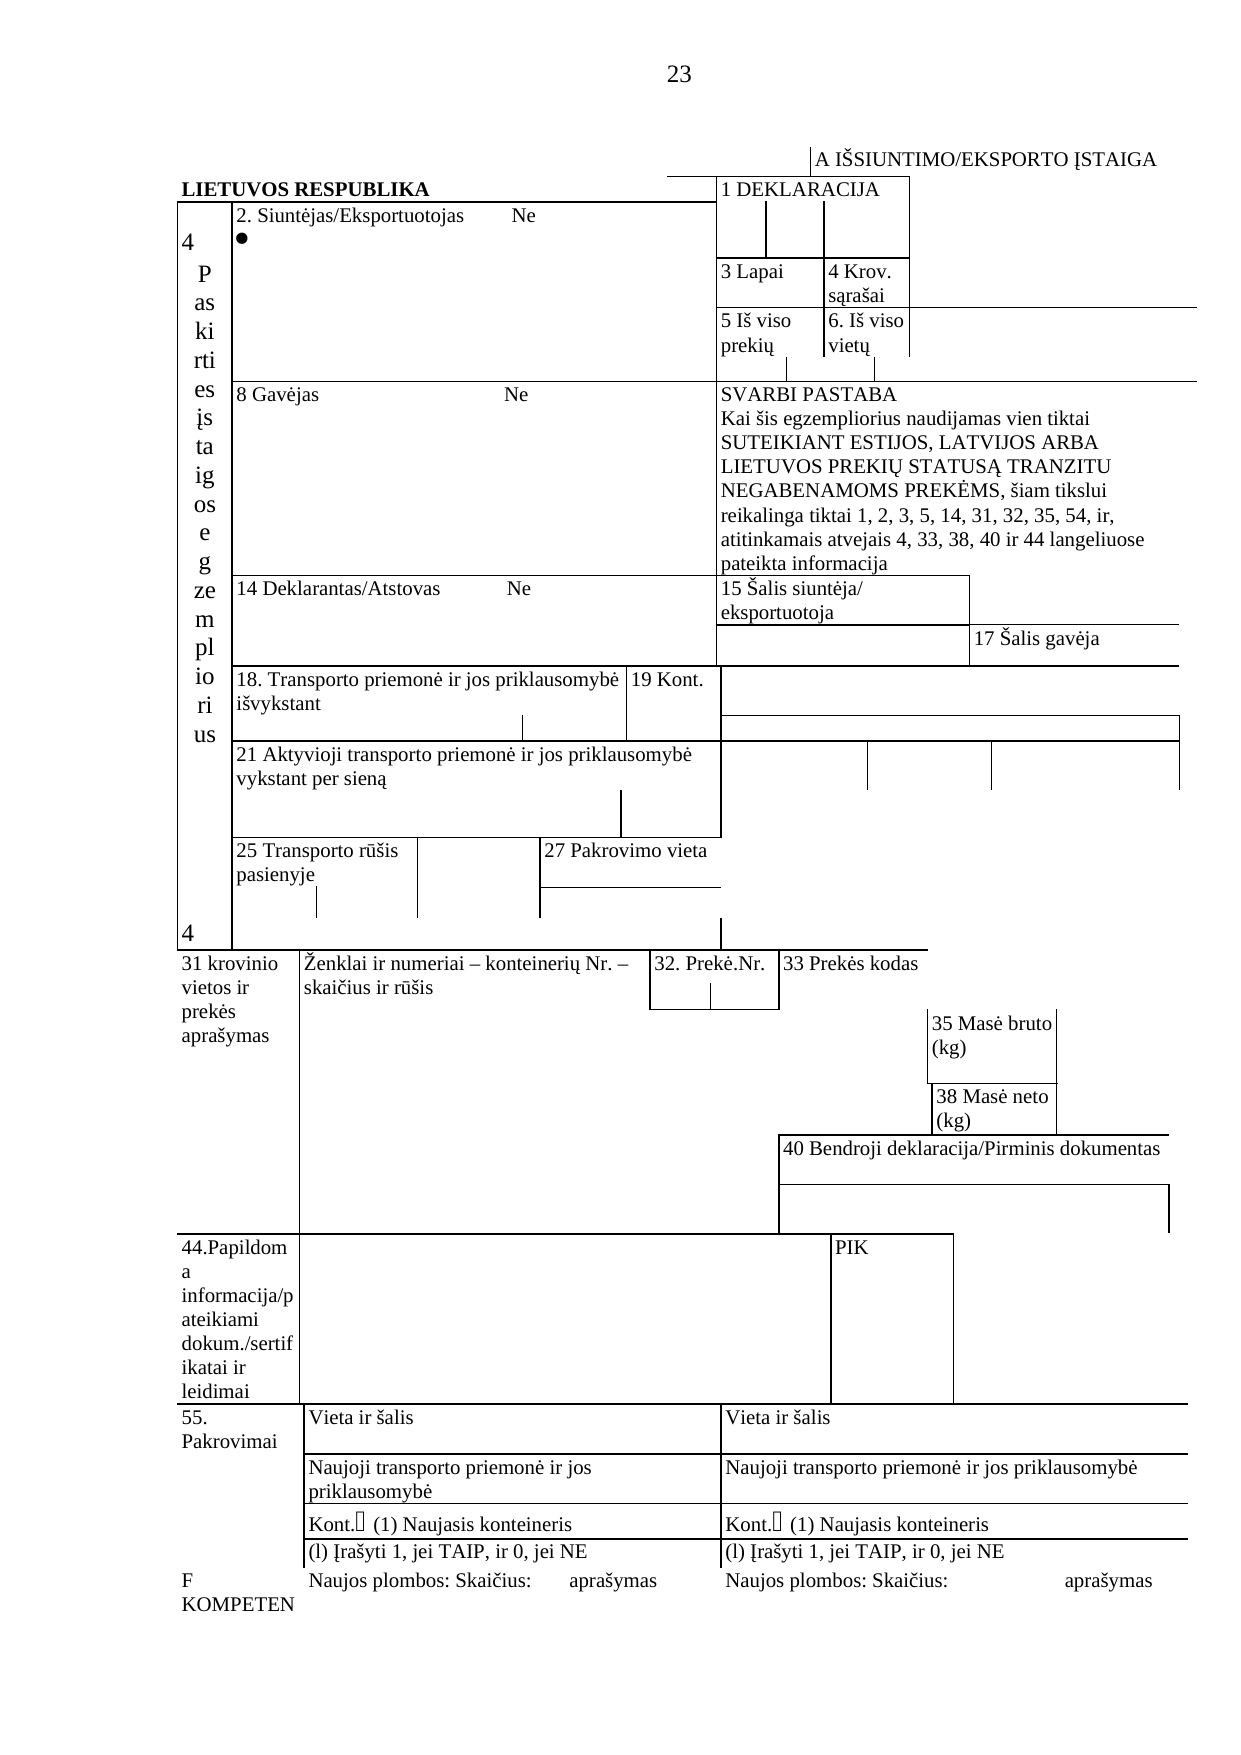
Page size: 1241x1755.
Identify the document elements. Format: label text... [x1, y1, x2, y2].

table_cell [780, 1185, 1168, 1233]
table_cell [1169, 1034, 1179, 1083]
table_cell [717, 357, 721, 381]
table_cell [1188, 1434, 1197, 1453]
table_cell [1169, 974, 1179, 983]
table_cell [177, 1083, 299, 1134]
table_cell [1188, 912, 1197, 918]
table_cell Paskirties įstaigos egzempliorius [178, 257, 231, 918]
table_cell [300, 1134, 778, 1184]
table_cell [910, 201, 1179, 257]
table_cell [418, 886, 539, 918]
table_cell [1188, 655, 1197, 665]
table_cell [1184, 1259, 1188, 1403]
table_cell [910, 257, 1197, 307]
table_cell [233, 886, 316, 918]
table_cell [541, 888, 721, 918]
table_cell [1170, 1209, 1179, 1233]
table_cell [1184, 406, 1188, 461]
table_cell (l) Įrašyti 1, jei TAIP, ir 0, jei NE [305, 1540, 720, 1568]
table_cell [1057, 814, 1169, 837]
table_cell [954, 1233, 1169, 1403]
table_cell 27 Pakrovimo vieta [541, 838, 721, 886]
table_cell [1184, 600, 1188, 624]
table_cell [779, 814, 787, 837]
table_cell [1184, 1034, 1188, 1083]
table_cell [928, 814, 932, 837]
table_cell [1169, 1164, 1179, 1184]
table_cell [970, 575, 1179, 624]
table_cell [300, 1184, 778, 1233]
table_cell [1184, 766, 1188, 790]
table_cell [233, 307, 716, 357]
table_cell [177, 1538, 303, 1568]
table_cell 4 [178, 203, 231, 257]
table_cell Naujos plombos: Skaičius: aprašymas [304, 1568, 721, 1636]
table_cell [300, 1083, 779, 1134]
table_cell [992, 814, 1057, 837]
table_cell [300, 1235, 830, 1403]
table_cell [722, 918, 1183, 949]
table_cell [1184, 655, 1188, 665]
table_cell [1188, 406, 1197, 461]
table_cell 3 Lapai [717, 259, 721, 307]
table_cell 38 Masė neto (kg) [933, 1084, 1056, 1134]
table_cell [233, 715, 522, 740]
table_cell [1179, 1034, 1183, 1083]
table_cell [1188, 1483, 1197, 1503]
table_cell [1179, 600, 1183, 624]
table_cell [1188, 862, 1197, 886]
table_header [177, 147, 667, 176]
table_cell [870, 357, 874, 381]
table_cell [1188, 1592, 1197, 1636]
table_cell PIK [832, 1235, 953, 1403]
table_cell [1188, 486, 1197, 575]
table_cell [622, 790, 720, 837]
table_cell [317, 886, 417, 918]
table_cell [954, 814, 969, 837]
table_cell Naujos plombos: Skaičius: aprašymas [721, 1568, 1188, 1636]
table_cell [418, 838, 539, 886]
table_cell [910, 308, 1197, 357]
table_cell [1184, 1108, 1188, 1134]
table_cell [875, 357, 879, 381]
table_cell [1184, 227, 1188, 257]
table_cell [1179, 1259, 1183, 1403]
table_cell [782, 357, 786, 381]
table_cell [1188, 1164, 1197, 1184]
table_cell [1179, 1164, 1183, 1184]
table_header A IŠSIUNTIMO/EKSPORTO ĮSTAIGA [811, 147, 1188, 176]
table_cell [1188, 974, 1197, 983]
table_cell [177, 1184, 299, 1233]
table_cell [1179, 406, 1183, 461]
table_cell [1188, 1034, 1197, 1083]
table_cell [177, 1453, 303, 1503]
table_cell [928, 949, 1169, 1009]
table_cell [1175, 716, 1179, 740]
table_cell [722, 667, 1179, 714]
table_cell (l) Įrašyti 1, jei TAIP, ir 0, jei NE [722, 1540, 1188, 1568]
table_cell [766, 814, 779, 837]
table_cell [868, 814, 874, 837]
table_cell LIETUVOS RESPUBLIKA [177, 176, 666, 201]
table_cell [810, 814, 824, 837]
table_cell [1179, 1108, 1183, 1134]
table_cell Vieta ir šalis [305, 1405, 720, 1453]
table_cell Vieta ir šalis [722, 1405, 1188, 1453]
table_cell [1169, 1259, 1179, 1403]
table_cell [712, 357, 716, 381]
table_cell [909, 814, 927, 837]
table_cell 14 Deklarantas/Atstovas Ne [233, 576, 716, 665]
table_cell [717, 626, 969, 665]
table_cell 8 Gavėjas Ne [233, 382, 716, 461]
table_cell [767, 201, 823, 257]
table_cell [722, 814, 766, 837]
table_cell [233, 918, 720, 949]
table_cell [1188, 1259, 1197, 1403]
table_cell [177, 1503, 303, 1538]
table_cell [910, 176, 1179, 201]
table_cell 4 [178, 918, 231, 949]
table_cell 35 Masė bruto (kg) [928, 1009, 1056, 1083]
table_cell [651, 983, 710, 1009]
table_cell [1179, 227, 1183, 257]
table_cell [779, 1083, 931, 1134]
table_cell [1188, 691, 1197, 714]
table_cell [824, 814, 831, 837]
table_cell 32. Prekė.Nr. [651, 951, 778, 983]
table_cell [1057, 1009, 1169, 1134]
table_cell [868, 742, 991, 790]
table_cell [1188, 1108, 1197, 1134]
table_cell Ženklai ir numeriai – konteinerių Nr. – skaičius ir rūšis [300, 951, 649, 1009]
table_cell [1179, 814, 1183, 837]
table_cell [1188, 814, 1197, 837]
table_cell [1188, 227, 1197, 257]
table_cell [1179, 1209, 1183, 1233]
table_cell [233, 790, 620, 837]
table_cell [1184, 1209, 1188, 1233]
table_cell [1188, 766, 1197, 790]
table_header [667, 147, 810, 176]
table_cell [233, 257, 716, 307]
table_cell 31 krovinio vietos ir prekės aprašymas [177, 951, 299, 1083]
table_cell [1169, 814, 1179, 837]
table_cell [711, 983, 778, 1009]
table_cell [233, 461, 716, 575]
table_cell [300, 1009, 779, 1083]
table_cell [177, 1134, 299, 1184]
table_cell [1184, 814, 1188, 837]
table_cell [969, 814, 992, 837]
table_cell 17 Šalis gavėja [970, 625, 1179, 665]
table_cell [1188, 1209, 1197, 1233]
table_cell F KOMPETENTINGOS INSTITUCIJOS LIUDIJIMAS [177, 1568, 304, 1636]
table_cell [1188, 600, 1197, 624]
table_cell [721, 837, 1183, 886]
table_cell [787, 814, 810, 837]
table_cell [721, 886, 1183, 918]
table_cell [1193, 357, 1197, 381]
table_cell [1184, 486, 1188, 575]
table_cell [717, 201, 765, 257]
table_cell [523, 715, 626, 740]
table_cell [1179, 486, 1183, 575]
table_cell [1179, 655, 1183, 665]
table_cell [1184, 691, 1188, 714]
table_cell [1179, 691, 1183, 714]
table_cell [1188, 1533, 1197, 1538]
table_cell 40 Bendroji deklaracija/Pirminis dokumentas [780, 1136, 1169, 1184]
table_cell [779, 1009, 927, 1083]
table_cell [787, 357, 791, 381]
table_cell [875, 814, 909, 837]
table_cell [932, 814, 953, 837]
table_cell [992, 742, 1179, 790]
table_cell [722, 742, 867, 790]
table_cell [825, 201, 909, 257]
table_cell [1184, 1164, 1188, 1184]
table_cell 19 Kont. [627, 667, 720, 740]
table_cell [831, 814, 868, 837]
table_cell [1188, 942, 1197, 949]
table_cell 33 Prekės kodas [780, 951, 927, 1009]
table_cell Naujoji transporto priemonė ir jos priklausomybė [722, 1455, 1188, 1503]
table_cell [1184, 862, 1188, 886]
table_cell [1169, 1108, 1179, 1134]
